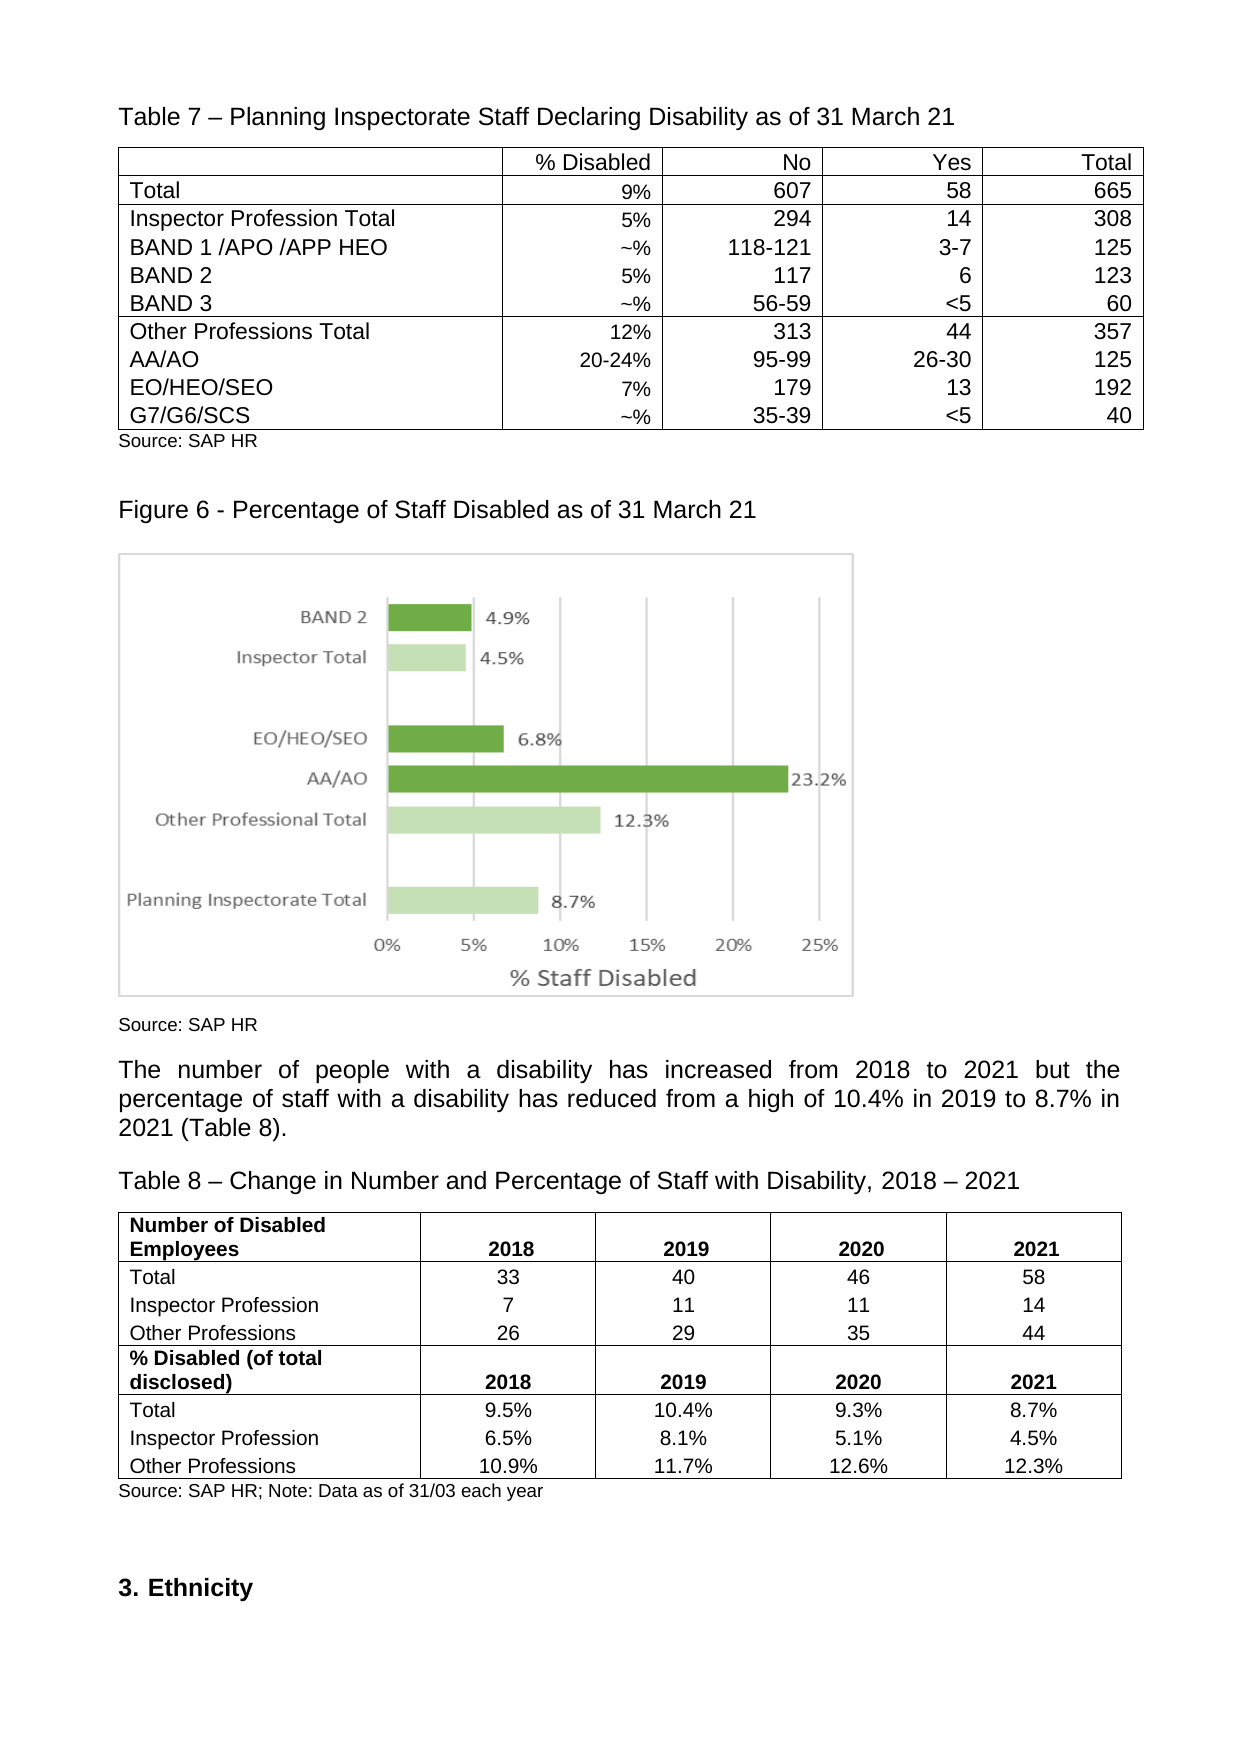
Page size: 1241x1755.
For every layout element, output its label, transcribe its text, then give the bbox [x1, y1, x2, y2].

table_cell 8.1% [596, 1422, 770, 1450]
table_cell 2021 [947, 1346, 1121, 1394]
table_cell <5 [823, 288, 982, 316]
table_cell 9% [503, 176, 662, 203]
table_cell ~% [503, 288, 662, 316]
table_cell 118-121 [663, 232, 822, 260]
table_cell 10.4% [596, 1395, 770, 1422]
text The number of people with a disability has increased from 2018 to 2021 but the percentage of staff with a disability has reduced from a high of 10.4% in 2019 to 8.7% in 2021 (Table 8). [118, 1055, 1122, 1141]
table_header % Disabled [503, 148, 662, 175]
table_cell 11 [771, 1289, 946, 1317]
table_cell 2019 [596, 1346, 770, 1394]
text Figure 6 - Percentage of Staff Disabled as of 31 March 21 [118, 495, 1122, 524]
text Table 8 – Change in Number and Percentage of Staff with Disability, 2018 – 2021 [118, 1166, 1122, 1195]
table_header 2020 [771, 1213, 946, 1261]
table_header 2021 [947, 1213, 1121, 1261]
table_cell 11.7% [596, 1450, 770, 1478]
table_cell 13 [823, 372, 982, 400]
table_cell 14 [947, 1289, 1121, 1317]
table_cell 11 [596, 1289, 770, 1317]
table_cell BAND 1 /APO /APP HEO [119, 232, 502, 260]
table_header 2018 [421, 1213, 595, 1261]
table_cell 60 [983, 288, 1143, 316]
table_cell 7% [503, 372, 662, 400]
table_cell 35-39 [663, 400, 822, 428]
table_cell 14 [823, 205, 982, 232]
table_header [119, 148, 502, 175]
table_cell 12.3% [947, 1450, 1121, 1478]
table_header No [663, 148, 822, 175]
table_cell EO/HEO/SEO [119, 372, 502, 400]
table_cell BAND 2 [119, 260, 502, 288]
table_cell 607 [663, 176, 822, 203]
table_cell 12% [503, 317, 662, 344]
table_cell 40 [983, 400, 1143, 428]
table_cell Inspector Profession [119, 1289, 420, 1317]
table_cell Inspector Profession Total [119, 205, 502, 232]
table_cell 9.5% [421, 1395, 595, 1422]
text Table 7 – Planning Inspectorate Staff Declaring Disability as of 31 March 21 [118, 102, 1122, 131]
table_cell 357 [983, 317, 1143, 344]
table_cell Other Professions [119, 1317, 420, 1345]
table_cell 9.3% [771, 1395, 946, 1422]
table_cell 125 [983, 344, 1143, 372]
table_cell 26 [421, 1317, 595, 1345]
table_header 2019 [596, 1213, 770, 1261]
table_cell 12.6% [771, 1450, 946, 1478]
table_cell 117 [663, 260, 822, 288]
table_cell ~% [503, 232, 662, 260]
table_cell 4.5% [947, 1422, 1121, 1450]
table_cell Other Professions [119, 1450, 420, 1478]
table_header Total [983, 148, 1143, 175]
table_cell 313 [663, 317, 822, 344]
table_cell G7/G6/SCS [119, 400, 502, 428]
table_cell 6 [823, 260, 982, 288]
table_cell 192 [983, 372, 1143, 400]
table_cell 7 [421, 1289, 595, 1317]
table_cell 33 [421, 1262, 595, 1289]
table_cell Inspector Profession [119, 1422, 420, 1450]
table_cell 5% [503, 260, 662, 288]
table_cell 179 [663, 372, 822, 400]
table_cell Total [119, 1262, 420, 1289]
table_cell 44 [823, 317, 982, 344]
table_cell 3-7 [823, 232, 982, 260]
table_cell 46 [771, 1262, 946, 1289]
text Source: SAP HR [118, 1013, 1122, 1035]
table_cell 10.9% [421, 1450, 595, 1478]
table_cell <5 [823, 400, 982, 428]
list Ethnicity [118, 1573, 1122, 1601]
table_cell BAND 3 [119, 288, 502, 316]
table_cell 56-59 [663, 288, 822, 316]
table_cell 125 [983, 232, 1143, 260]
table_cell 26-30 [823, 344, 982, 372]
table_cell ~% [503, 400, 662, 428]
table_cell 20-24% [503, 344, 662, 372]
table_cell 5.1% [771, 1422, 946, 1450]
table_cell Other Professions Total [119, 317, 502, 344]
table_cell Total [119, 176, 502, 203]
table_cell 2018 [421, 1346, 595, 1394]
table_cell 29 [596, 1317, 770, 1345]
table_cell 44 [947, 1317, 1121, 1345]
text Source: SAP HR; Note: Data as of 31/03 each year [118, 1479, 1122, 1501]
table_cell 2020 [771, 1346, 946, 1394]
table_cell AA/AO [119, 344, 502, 372]
table_header Number of Disabled Employees [119, 1213, 420, 1261]
table_cell 8.7% [947, 1395, 1121, 1422]
table_cell Total [119, 1395, 420, 1422]
table_cell 35 [771, 1317, 946, 1345]
table_cell 58 [947, 1262, 1121, 1289]
text Source: SAP HR [118, 430, 1122, 451]
table_cell 294 [663, 205, 822, 232]
table_cell 95-99 [663, 344, 822, 372]
table_header Yes [823, 148, 982, 175]
table_cell 123 [983, 260, 1143, 288]
table_cell 308 [983, 205, 1143, 232]
table_cell % Disabled (of total disclosed) [119, 1346, 420, 1394]
table_cell 40 [596, 1262, 770, 1289]
table_cell 665 [983, 176, 1143, 203]
table_cell 5% [503, 205, 662, 232]
table_cell 6.5% [421, 1422, 595, 1450]
table_cell 58 [823, 176, 982, 203]
